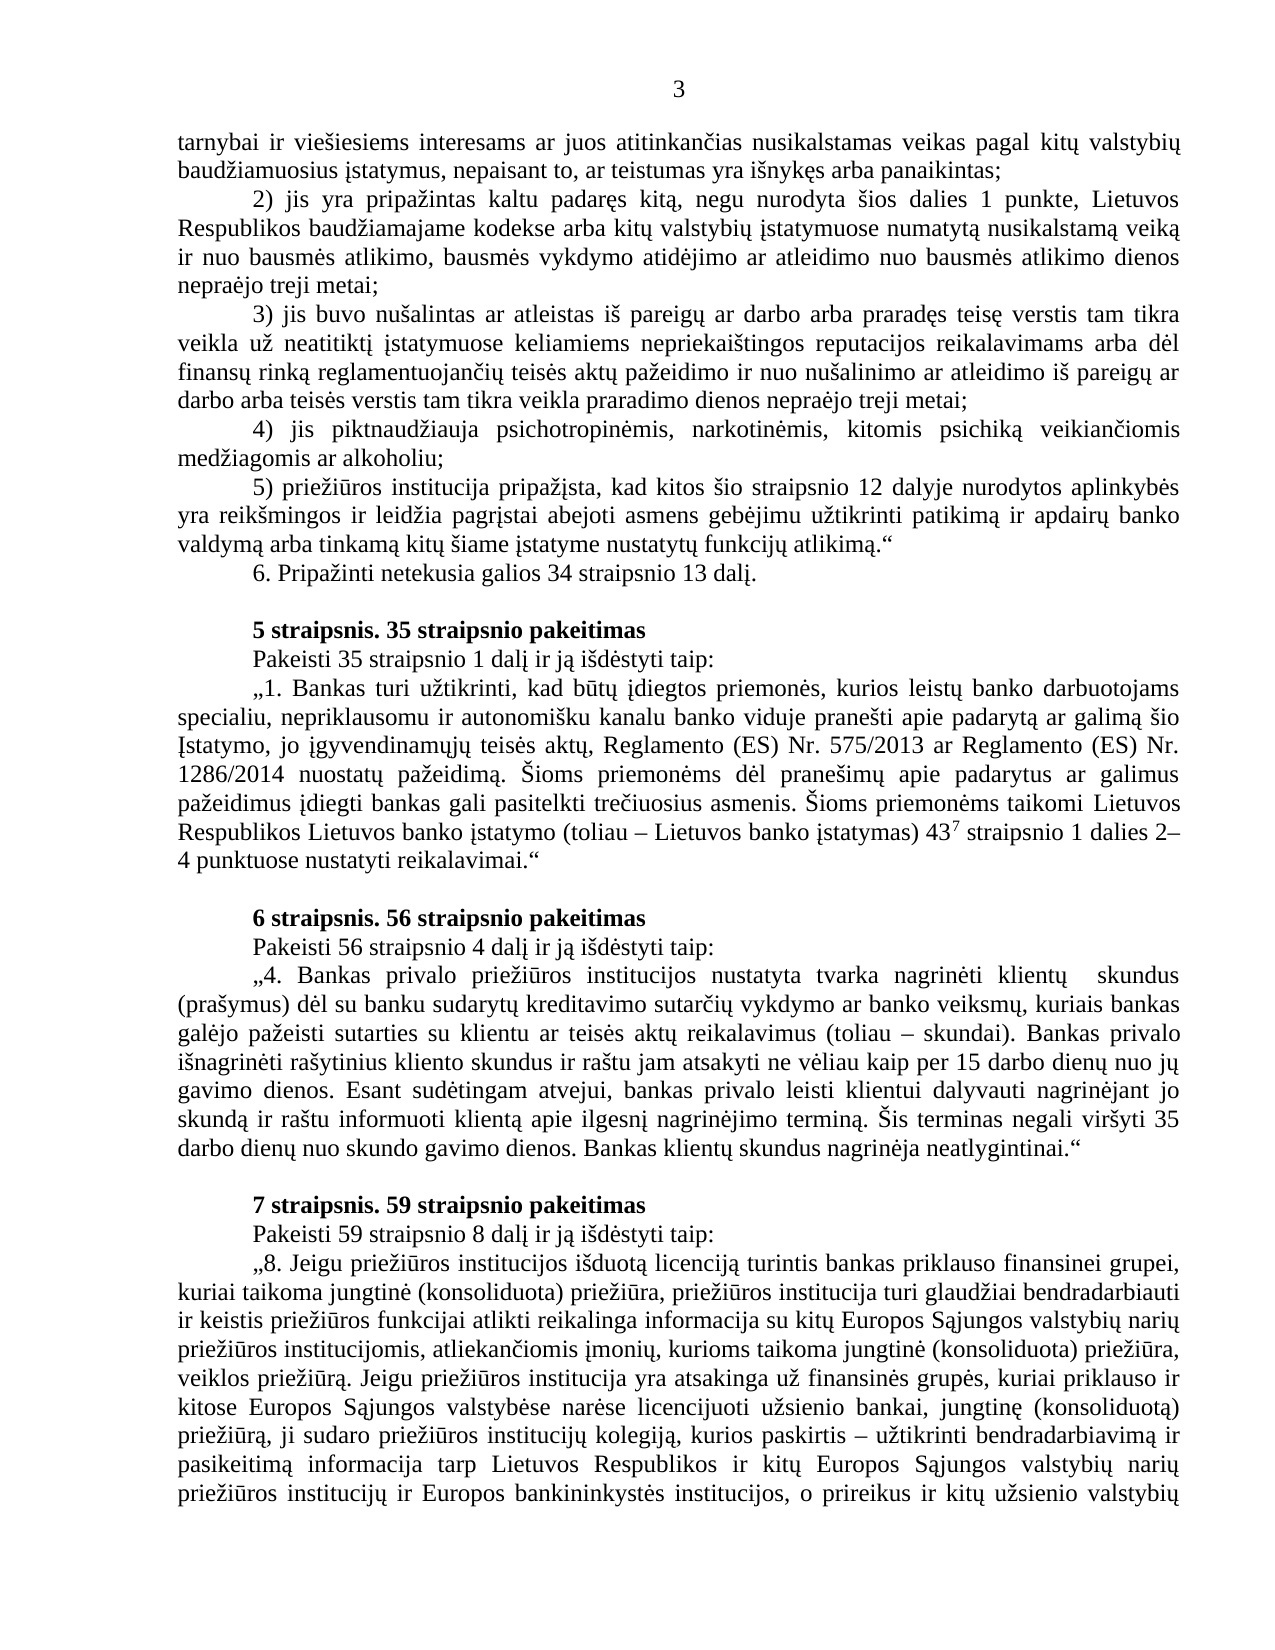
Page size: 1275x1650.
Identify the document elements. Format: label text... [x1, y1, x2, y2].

text Pakeisti 59 straipsnio 8 dalį ir ją išdėstyti taip: [177, 1219, 1181, 1248]
text 6. Pripažinti netekusia galios 34 straipsnio 13 dalį. [177, 558, 1181, 587]
text 3) jis buvo nušalintas ar atleistas iš pareigų ar darbo arba praradęs teisę verstis tam tikra veikla už neatitiktį įstatymuose keliamiems nepriekaištingos reputacijos reikalavimams arba dėl finansų rinką reglamentuojančių teisės aktų pažeidimo ir nuo nušalinimo ar atleidimo iš pareigų ar darbo arba teisės verstis tam tikra veikla praradimo dienos nepraėjo treji metai; [177, 299, 1181, 414]
text Pakeisti 56 straipsnio 4 dalį ir ją išdėstyti taip: [177, 932, 1181, 960]
text 7 straipsnis. 59 straipsnio pakeitimas [177, 1190, 1181, 1219]
text „1. Bankas turi užtikrinti, kad būtų įdiegtos priemonės, kurios leistų banko darbuotojams specialiu, nepriklausomu ir autonomišku kanalu banko viduje pranešti apie padarytą ar galimą šio Įstatymo, jo įgyvendinamųjų teisės aktų, Reglamento (ES) Nr. 575/2013 ar Reglamento (ES) Nr. 1286/2014 nuostatų pažeidimą. Šioms priemonėms dėl pranešimų apie padarytus ar galimus pažeidimus įdiegti bankas gali pasitelkti trečiuosius asmenis. Šioms priemonėms taikomi Lietuvos Respublikos Lietuvos banko įstatymo (toliau – Lietuvos banko įstatymas) 437 straipsnio 1 dalies 2–4 punktuose nustatyti reikalavimai.“ [177, 673, 1181, 874]
text „4. Bankas privalo priežiūros institucijos nustatyta tvarka nagrinėti klientų skundus (prašymus) dėl su banku sudarytų kreditavimo sutarčių vykdymo ar banko veiksmų, kuriais bankas galėjo pažeisti sutarties su klientu ar teisės aktų reikalavimus (toliau – skundai). Bankas privalo išnagrinėti rašytinius kliento skundus ir raštu jam atsakyti ne vėliau kaip per 15 darbo dienų nuo jų gavimo dienos. Esant sudėtingam atvejui, bankas privalo leisti klientui dalyvauti nagrinėjant jo skundą ir raštu informuoti klientą apie ilgesnį nagrinėjimo terminą. Šis terminas negali viršyti 35 darbo dienų nuo skundo gavimo dienos. Bankas klientų skundus nagrinėja neatlygintinai.“ [177, 960, 1181, 1162]
text 6 straipsnis. 56 straipsnio pakeitimas [177, 903, 1181, 932]
text 5) priežiūros institucija pripažįsta, kad kitos šio straipsnio 12 dalyje nurodytos aplinkybės yra reikšmingos ir leidžia pagrįstai abejoti asmens gebėjimu užtikrinti patikimą ir apdairų banko valdymą arba tinkamą kitų šiame įstatyme nustatytų funkcijų atlikimą.“ [177, 472, 1181, 558]
text 5 straipsnis. 35 straipsnio pakeitimas [177, 615, 1181, 644]
text 2) jis yra pripažintas kaltu padaręs kitą, negu nurodyta šios dalies 1 punkte, Lietuvos Respublikos baudžiamajame kodekse arba kitų valstybių įstatymuose numatytą nusikalstamą veiką ir nuo bausmės atlikimo, bausmės vykdymo atidėjimo ar atleidimo nuo bausmės atlikimo dienos nepraėjo treji metai; [177, 184, 1181, 299]
text Pakeisti 35 straipsnio 1 dalį ir ją išdėstyti taip: [177, 644, 1181, 673]
text „8. Jeigu priežiūros institucijos išduotą licenciją turintis bankas priklauso finansinei grupei, kuriai taikoma jungtinė (konsoliduota) priežiūra, priežiūros institucija turi glaudžiai bendradarbiauti ir keistis priežiūros funkcijai atlikti reikalinga informacija su kitų Europos Sąjungos valstybių narių priežiūros institucijomis, atliekančiomis įmonių, kurioms taikoma jungtinė (konsoliduota) priežiūra, veiklos priežiūrą. Jeigu priežiūros institucija yra atsakinga už finansinės grupės, kuriai priklauso ir kitose Europos Sąjungos valstybėse narėse licencijuoti užsienio bankai, jungtinę (konsoliduotą) priežiūrą, ji sudaro priežiūros institucijų kolegiją, kurios paskirtis – užtikrinti bendradarbiavimą ir pasikeitimą informacija tarp Lietuvos Respublikos ir kitų Europos Sąjungos valstybių narių priežiūros institucijų ir Europos bankininkystės institucijos, o prireikus ir kitų užsienio valstybių [177, 1248, 1181, 1507]
text tarnybai ir viešiesiems interesams ar juos atitinkančias nusikalstamas veikas pagal kitų valstybių baudžiamuosius įstatymus, nepaisant to, ar teistumas yra išnykęs arba panaikintas; [177, 127, 1181, 184]
text 4) jis piktnaudžiauja psichotropinėmis, narkotinėmis, kitomis psichiką veikiančiomis medžiagomis ar alkoholiu; [177, 414, 1181, 472]
